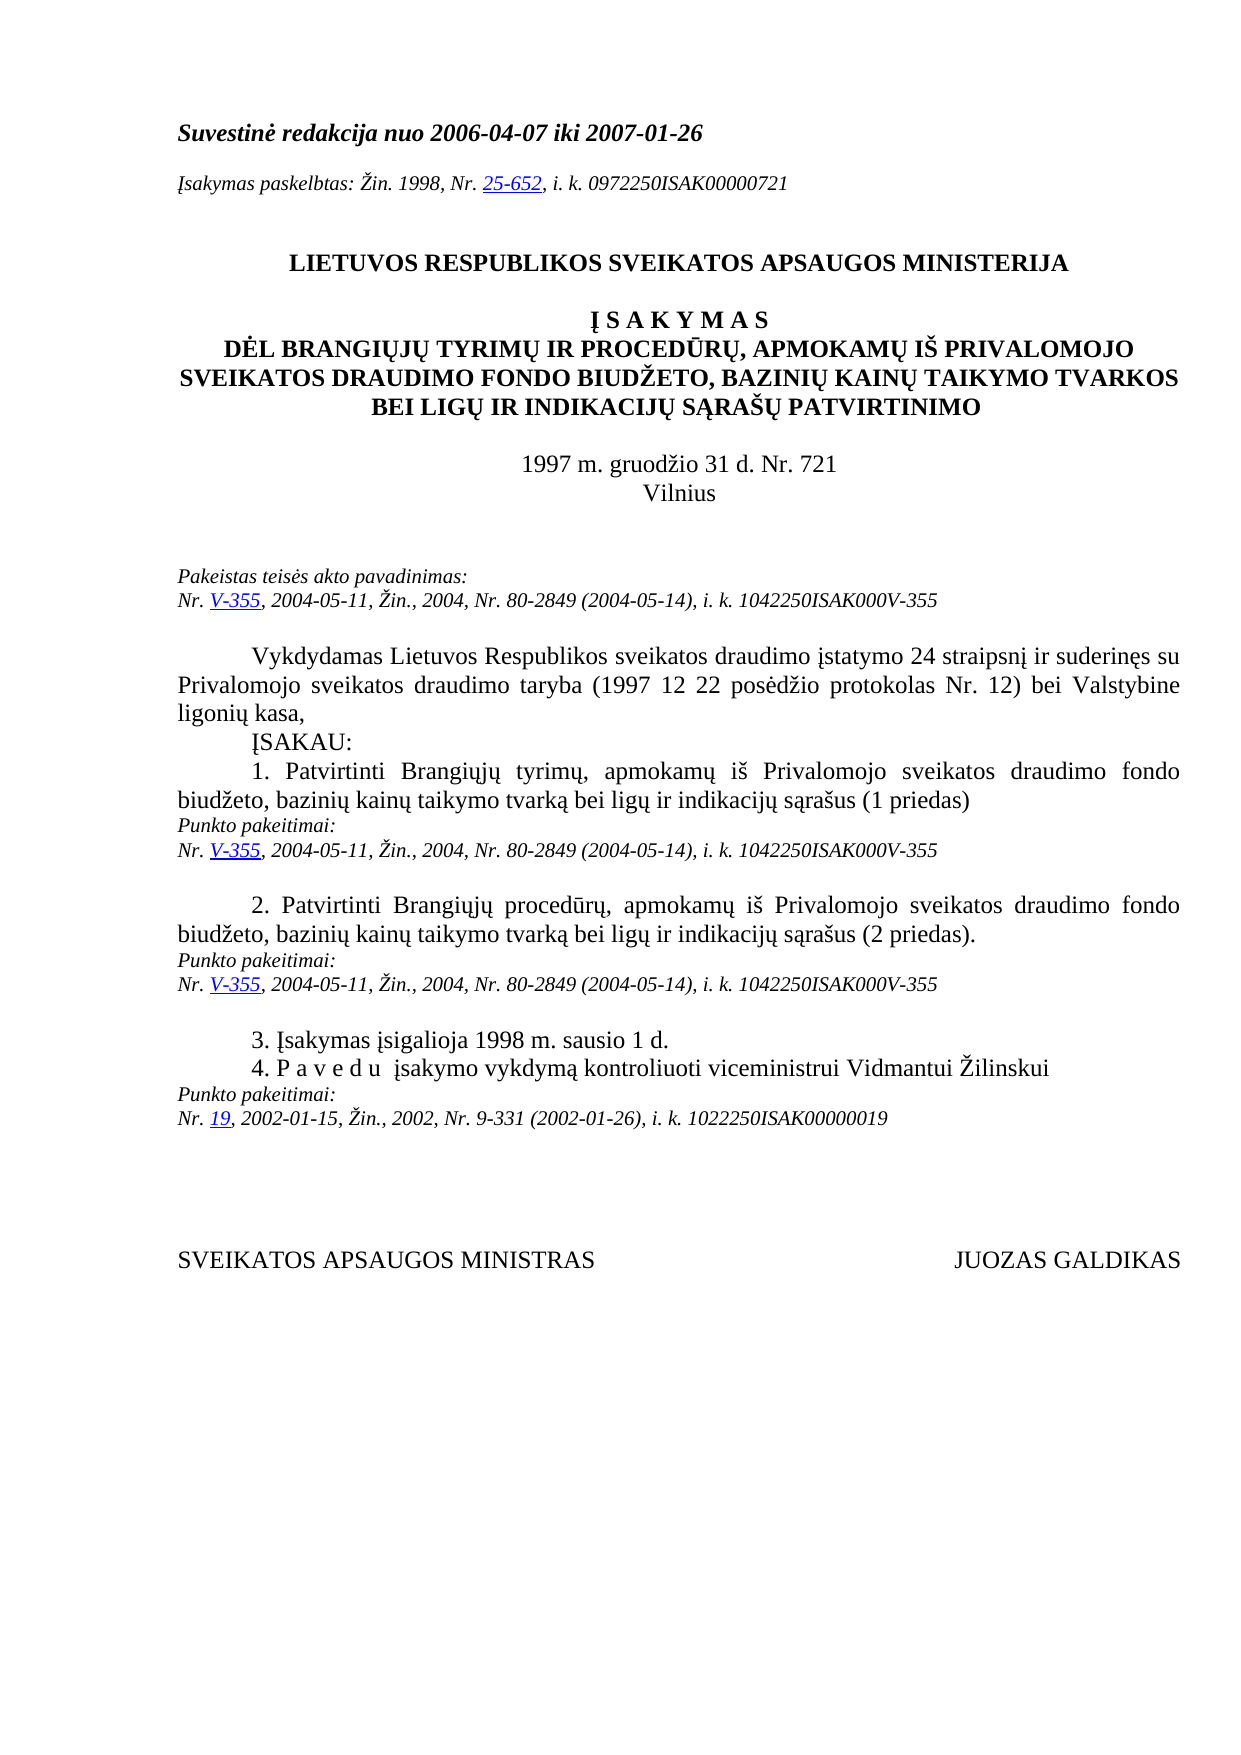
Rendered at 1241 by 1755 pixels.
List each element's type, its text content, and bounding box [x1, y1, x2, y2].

text Įsakymas paskelbtas: Žin. 1998, Nr. 25-652, i. k. 0972250ISAK00000721 [177, 171, 1181, 195]
text Punkto pakeitimai: [177, 948, 1181, 972]
text Į S A K Y M A S [177, 305, 1181, 334]
text Punkto pakeitimai: [177, 813, 1181, 837]
text Nr. V-355, 2004-05-11, Žin., 2004, Nr. 80-2849 (2004-05-14), i. k. 1042250ISAK000V-355 [177, 588, 1181, 612]
text ĮSAKAU: [177, 727, 1181, 756]
text Nr. V-355, 2004-05-11, Žin., 2004, Nr. 80-2849 (2004-05-14), i. k. 1042250ISAK000V-355 [177, 837, 1181, 862]
text Suvestinė redakcija nuo 2006-04-07 iki 2007-01-26 [177, 118, 1181, 147]
text 4. Pavedu įsakymo vykdymą kontroliuoti viceministrui Vidmantui Žilinskui [177, 1053, 1181, 1082]
text 1997 m. gruodžio 31 d. Nr. 721 [177, 449, 1181, 478]
text 3. Įsakymas įsigalioja 1998 m. sausio 1 d. [177, 1025, 1181, 1053]
text SVEIKATOS APSAUGOS MINISTRAS JUOZAS GALDIKAS [177, 1245, 1181, 1274]
text 1. Patvirtinti Brangiųjų tyrimų, apmokamų iš Privalomojo sveikatos draudimo fondo biudžeto, bazinių kainų taikymo tvarką bei ligų ir indikacijų sąrašus (1 priedas) [177, 756, 1181, 813]
text DĖL BRANGIŲJŲ TYRIMŲ IR PROCEDŪRŲ, APMOKAMŲ IŠ PRIVALOMOJO SVEIKATOS DRAUDIMO FONDO BIUDŽETO, BAZINIŲ KAINŲ TAIKYMO TVARKOS BEI LIGŲ IR INDIKACIJŲ SĄRAŠŲ PATVIRTINIMO [177, 334, 1181, 420]
text Vykdydamas Lietuvos Respublikos sveikatos draudimo įstatymo 24 straipsnį ir suderinęs su Privalomojo sveikatos draudimo taryba (1997 12 22 posėdžio protokolas Nr. 12) bei Valstybine ligonių kasa, [177, 641, 1181, 727]
text Punkto pakeitimai: [177, 1082, 1181, 1106]
text Vilnius [177, 478, 1181, 507]
text 2. Patvirtinti Brangiųjų procedūrų, apmokamų iš Privalomojo sveikatos draudimo fondo biudžeto, bazinių kainų taikymo tvarką bei ligų ir indikacijų sąrašus (2 priedas). [177, 890, 1181, 948]
text Pakeistas teisės akto pavadinimas: [177, 564, 1181, 588]
text LIETUVOS RESPUBLIKOS SVEIKATOS APSAUGOS MINISTERIJA [177, 248, 1181, 277]
text Nr. V-355, 2004-05-11, Žin., 2004, Nr. 80-2849 (2004-05-14), i. k. 1042250ISAK000V-355 [177, 972, 1181, 996]
text Nr. 19, 2002-01-15, Žin., 2002, Nr. 9-331 (2002-01-26), i. k. 1022250ISAK00000019 [177, 1106, 1181, 1130]
